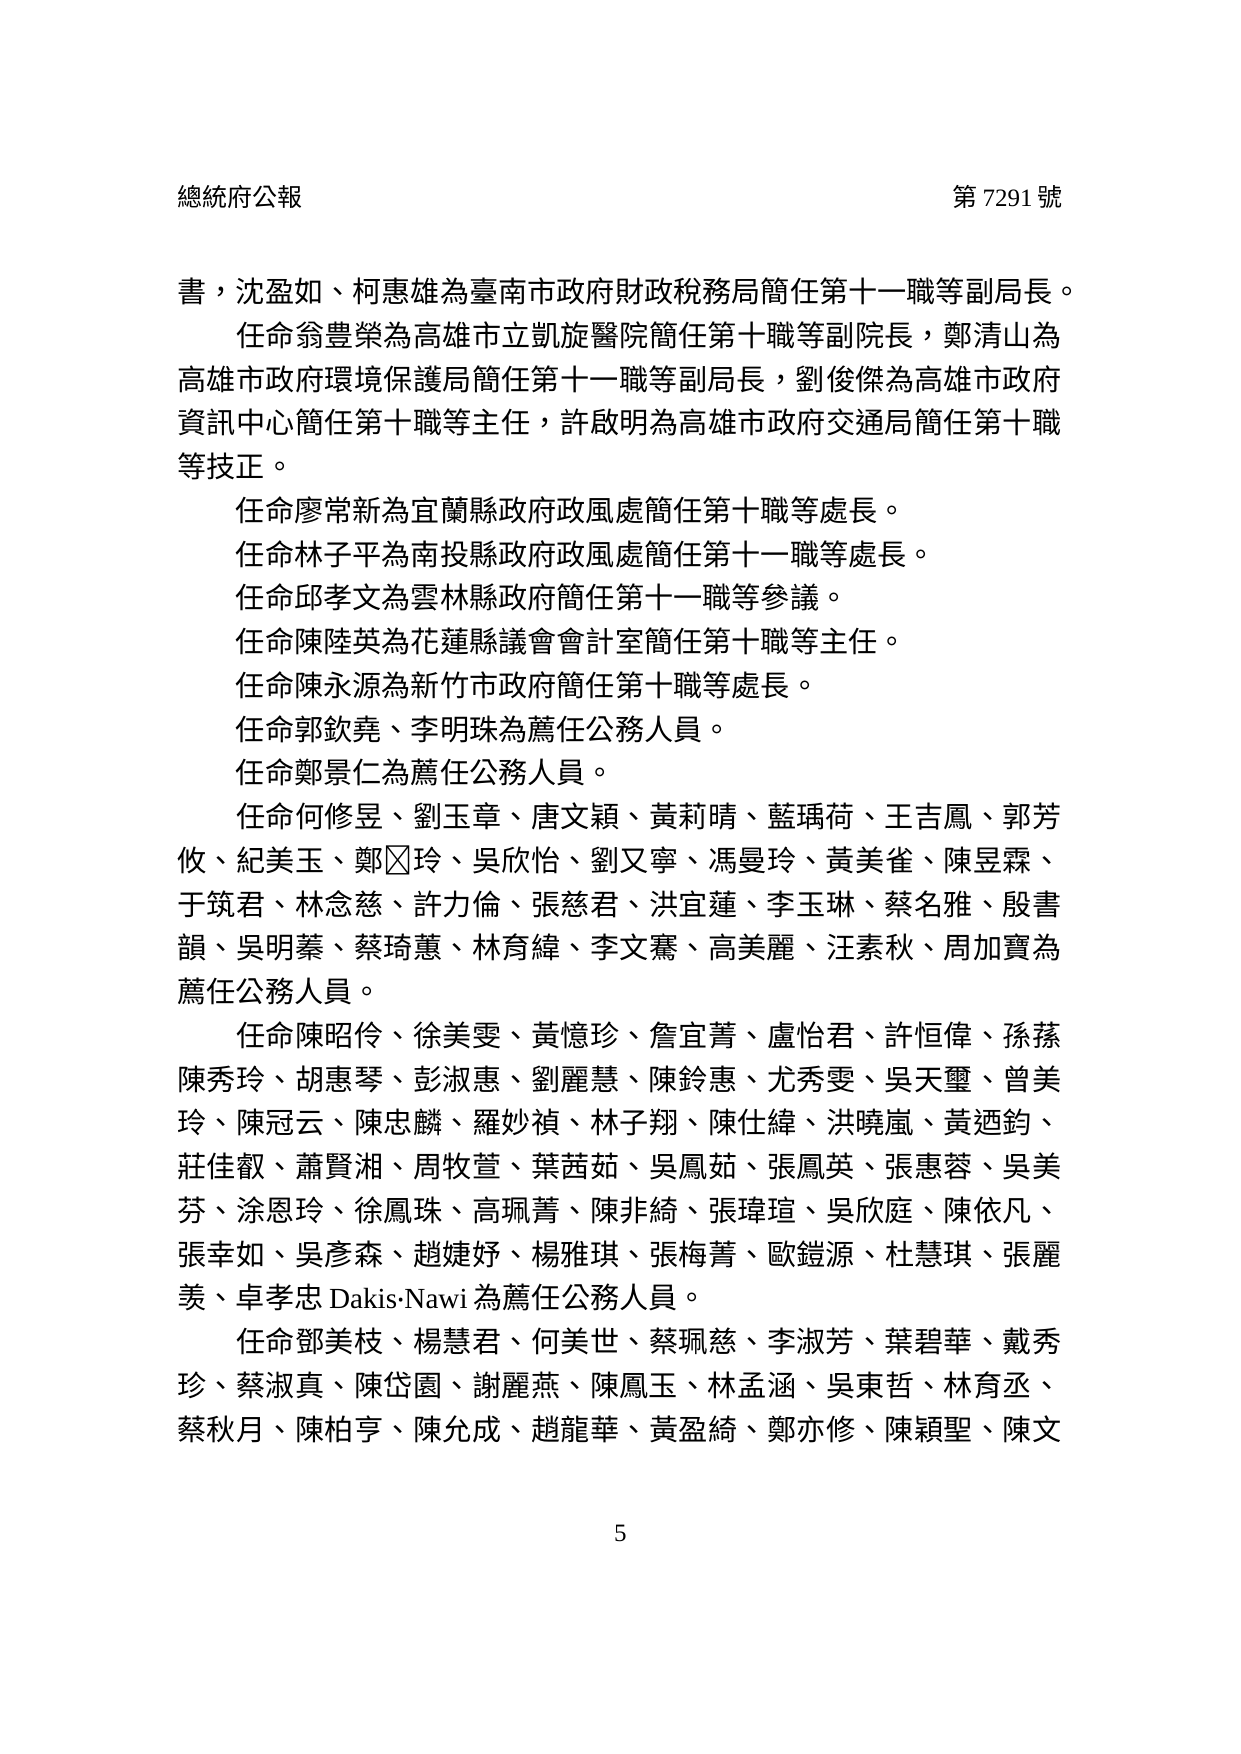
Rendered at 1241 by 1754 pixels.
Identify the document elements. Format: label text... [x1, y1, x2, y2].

text 任命林子平為南投縣政府政風處簡任第十一職等處長。 [177, 530, 1063, 574]
text 任命何修昱、劉玉章、唐文穎、黃莉晴、藍瑀荷、王吉鳳、郭芳攸、紀美玉、鄭玲、吳欣怡、劉又寧、馮曼玲、黃美雀、陳昱霖、于筑君、林念慈、許力倫、張慈君、洪宜蓮、李玉琳、蔡名雅、殷書韻、吳明蓁、蔡琦蕙、林育緯、李文騫、高美麗、汪素秋、周加寶為薦任公務人員。 [177, 793, 1063, 1011]
text 任命陳永源為新竹市政府簡任第十職等處長。 [177, 661, 1063, 705]
text 任命鄧美枝、楊慧君、何美世、蔡珮慈、李淑芳、葉碧華、戴秀珍、蔡淑真、陳岱園、謝麗燕、陳鳳玉、林孟涵、吳東哲、林育丞、蔡秋月、陳柏亨、陳允成、趙龍華、黃盈綺、鄭亦修、陳穎聖、陳文 [177, 1318, 1063, 1449]
text 任命楊忠衛、邱麗卿、陳家慶為臺南市政府財政稅務局簡任第十職等專門委員，蘇雙樂為臺南市政府財政稅務局簡任第十職等主任秘書，沈盈如、柯惠雄為臺南市政府財政稅務局簡任第十一職等副局長。 [177, 266, 1063, 311]
text 任命陳昭伶、徐美雯、黃憶珍、詹宜菁、盧怡君、許恒偉、孫蓀、陳秀玲、胡惠琴、彭淑惠、劉麗慧、陳鈴惠、尤秀雯、吳天璽、曾美玲、陳冠云、陳忠麟、羅妙禎、林子翔、陳仕緯、洪曉嵐、黃迺鈞、莊佳叡、蕭賢湘、周牧萱、葉茜茹、吳鳳茹、張鳳英、張惠蓉、吳美芬、涂恩玲、徐鳳珠、高珮菁、陳非綺、張瑋瑄、吳欣庭、陳依凡、張幸如、吳彥森、趙婕妤、楊雅琪、張梅菁、歐鎧源、杜慧琪、張麗羡、卓孝忠Dakis‧Nawi為薦任公務人員。 [177, 1011, 1063, 1318]
text 任命廖常新為宜蘭縣政府政風處簡任第十職等處長。 [177, 486, 1063, 530]
text 任命陳陸英為花蓮縣議會會計室簡任第十職等主任。 [177, 618, 1063, 661]
text 任命鄭景仁為薦任公務人員。 [177, 749, 1063, 793]
text 任命邱孝文為雲林縣政府簡任第十一職等參議。 [177, 574, 1063, 618]
text 任命翁豊榮為高雄市立凱旋醫院簡任第十職等副院長，鄭清山為高雄市政府環境保護局簡任第十一職等副局長，劉俊傑為高雄市政府資訊中心簡任第十職等主任，許啟明為高雄市政府交通局簡任第十職等技正。 [177, 311, 1063, 486]
text 任命郭欽堯、李明珠為薦任公務人員。 [177, 705, 1063, 749]
